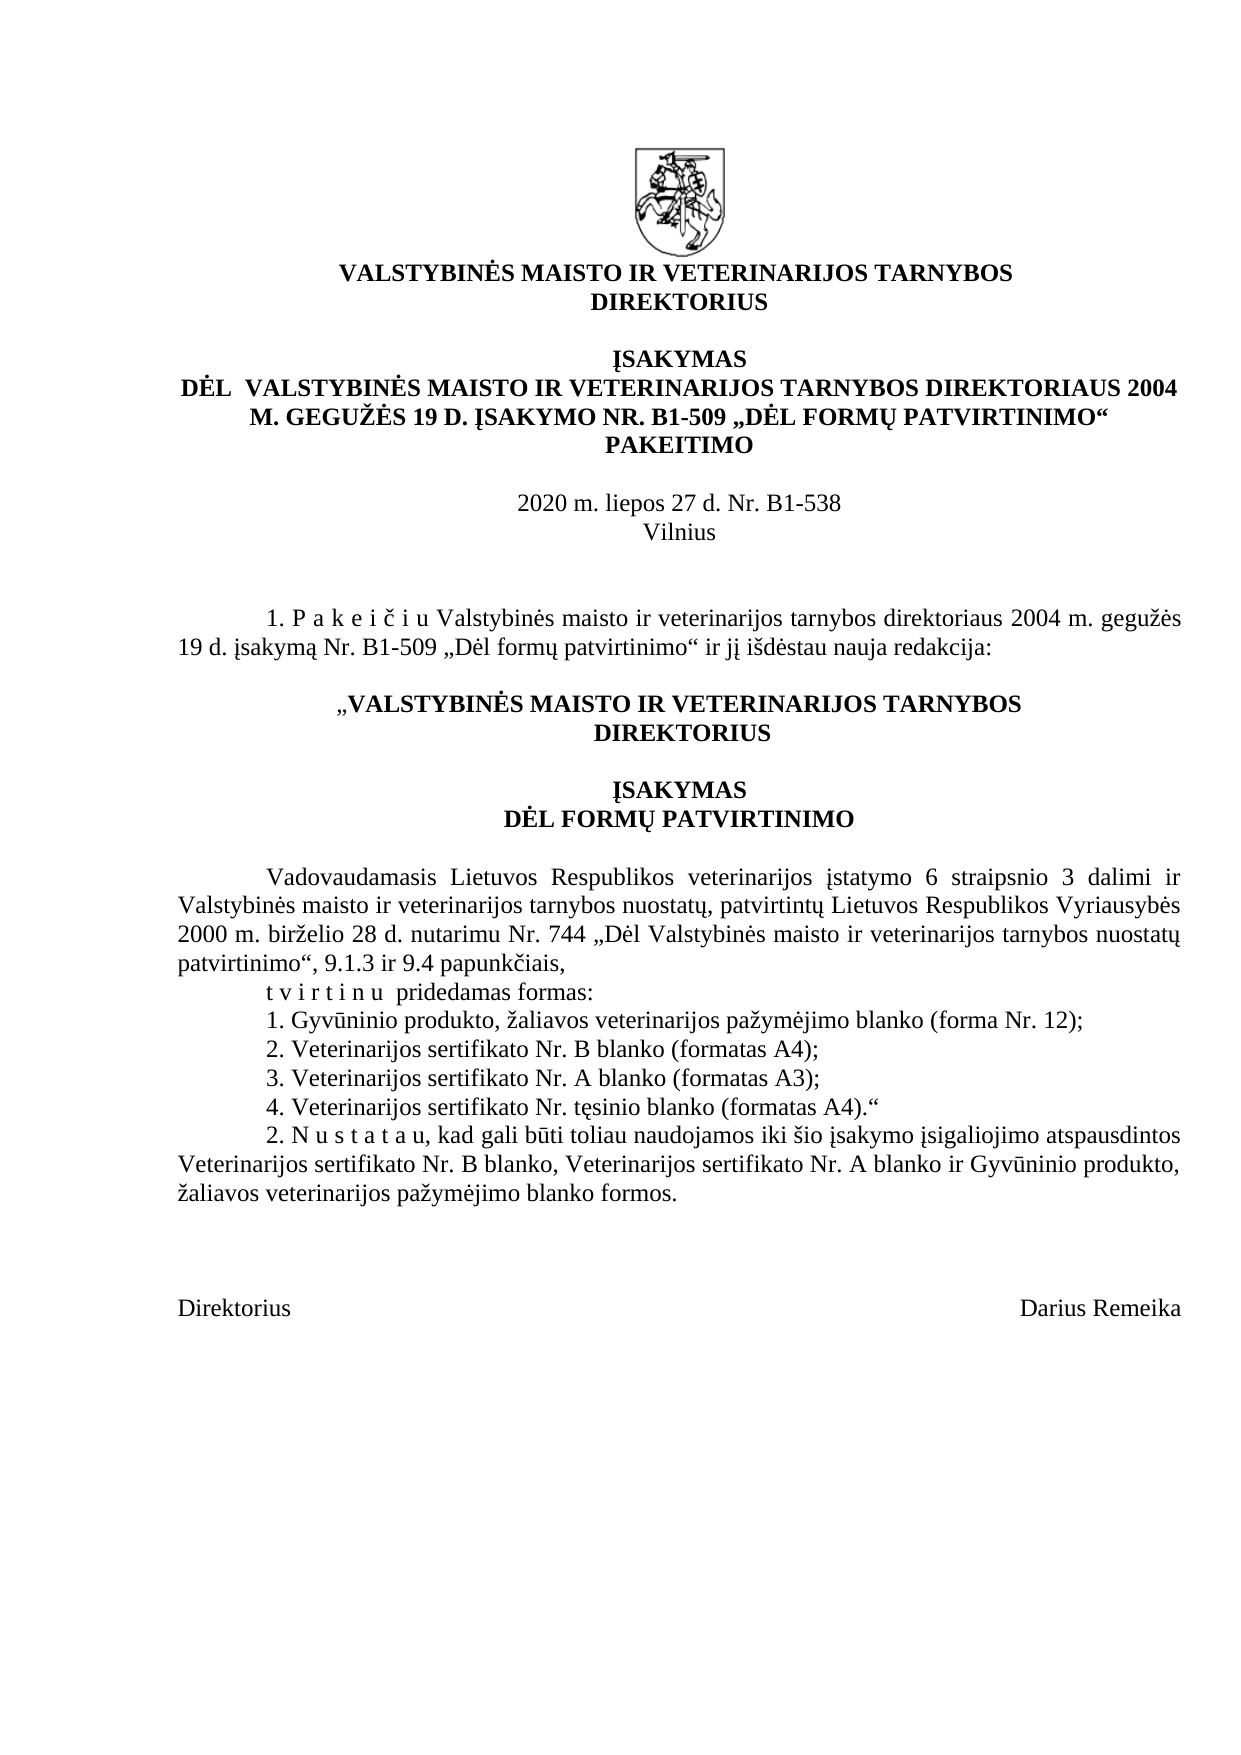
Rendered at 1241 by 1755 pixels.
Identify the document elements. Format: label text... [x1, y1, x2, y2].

text t virtinu pridedamas formas: [177, 977, 1181, 1005]
text 2. N u s t a t a u, kad gali būti toliau naudojamos iki šio įsakymo įsigaliojimo atspausdintos Veterinarijos sertifikato Nr. B blanko, Veterinarijos sertifikato Nr. A blanko ir Gyvūninio produkto, žaliavos veterinarijos pažymėjimo blanko formos. [177, 1120, 1181, 1207]
text 3. Veterinarijos sertifikato Nr. A blanko (formatas A3); [177, 1063, 1181, 1092]
text DIREKTORIUS [177, 718, 1181, 747]
text „VALSTYBINĖS MAISTO IR VETERINARIJOS TARNYBOS [177, 689, 1181, 718]
text 1. Gyvūninio produkto, žaliavos veterinarijos pažymėjimo blanko (forma Nr. 12); [177, 1005, 1181, 1034]
text Vilnius [177, 517, 1181, 545]
text Direktorius Darius Remeika [177, 1293, 1181, 1322]
text Vadovaudamasis Lietuvos Respublikos veterinarijos įstatymo 6 straipsnio 3 dalimi ir Valstybinės maisto ir veterinarijos tarnybos nuostatų, patvirtintų Lietuvos Respublikos Vyriausybės 2000 m. birželio 28 d. nutarimu Nr. 744 „Dėl Valstybinės maisto ir veterinarijos tarnybos nuostatų patvirtinimo“, 9.1.3 ir 9.4 papunkčiais, [177, 862, 1181, 977]
text ĮSAKYMAS [177, 344, 1181, 373]
text VALSTYBINĖS MAISTO IR VETERINARIJOS TARNYBOS [177, 258, 1181, 287]
text 4. Veterinarijos sertifikato Nr. tęsinio blanko (formatas A4).“ [177, 1092, 1181, 1120]
text ĮSAKYMAS [177, 775, 1181, 804]
text 2. Veterinarijos sertifikato Nr. B blanko (formatas A4); [177, 1034, 1181, 1063]
text 2020 m. liepos 27 d. Nr. B1-538 [177, 488, 1181, 517]
text DIREKTORIUS [177, 287, 1181, 315]
text DĖL VALSTYBINĖS MAISTO IR VETERINARIJOS TARNYBOS DIREKTORIAUS 2004 M. GEGUŽĖS 19 D. ĮSAKYMO NR. B1-509 „DĖL FORMŲ PATVIRTINIMO“ PAKEITIMO [177, 373, 1181, 459]
text DĖL FORMŲ PATVIRTINIMO [177, 804, 1181, 833]
text 1. P a k e i č i u Valstybinės maisto ir veterinarijos tarnybos direktoriaus 2004 m. gegužės 19 d. įsakymą Nr. B1-509 „Dėl formų patvirtinimo“ ir jį išdėstau nauja redakcija: [177, 603, 1181, 660]
